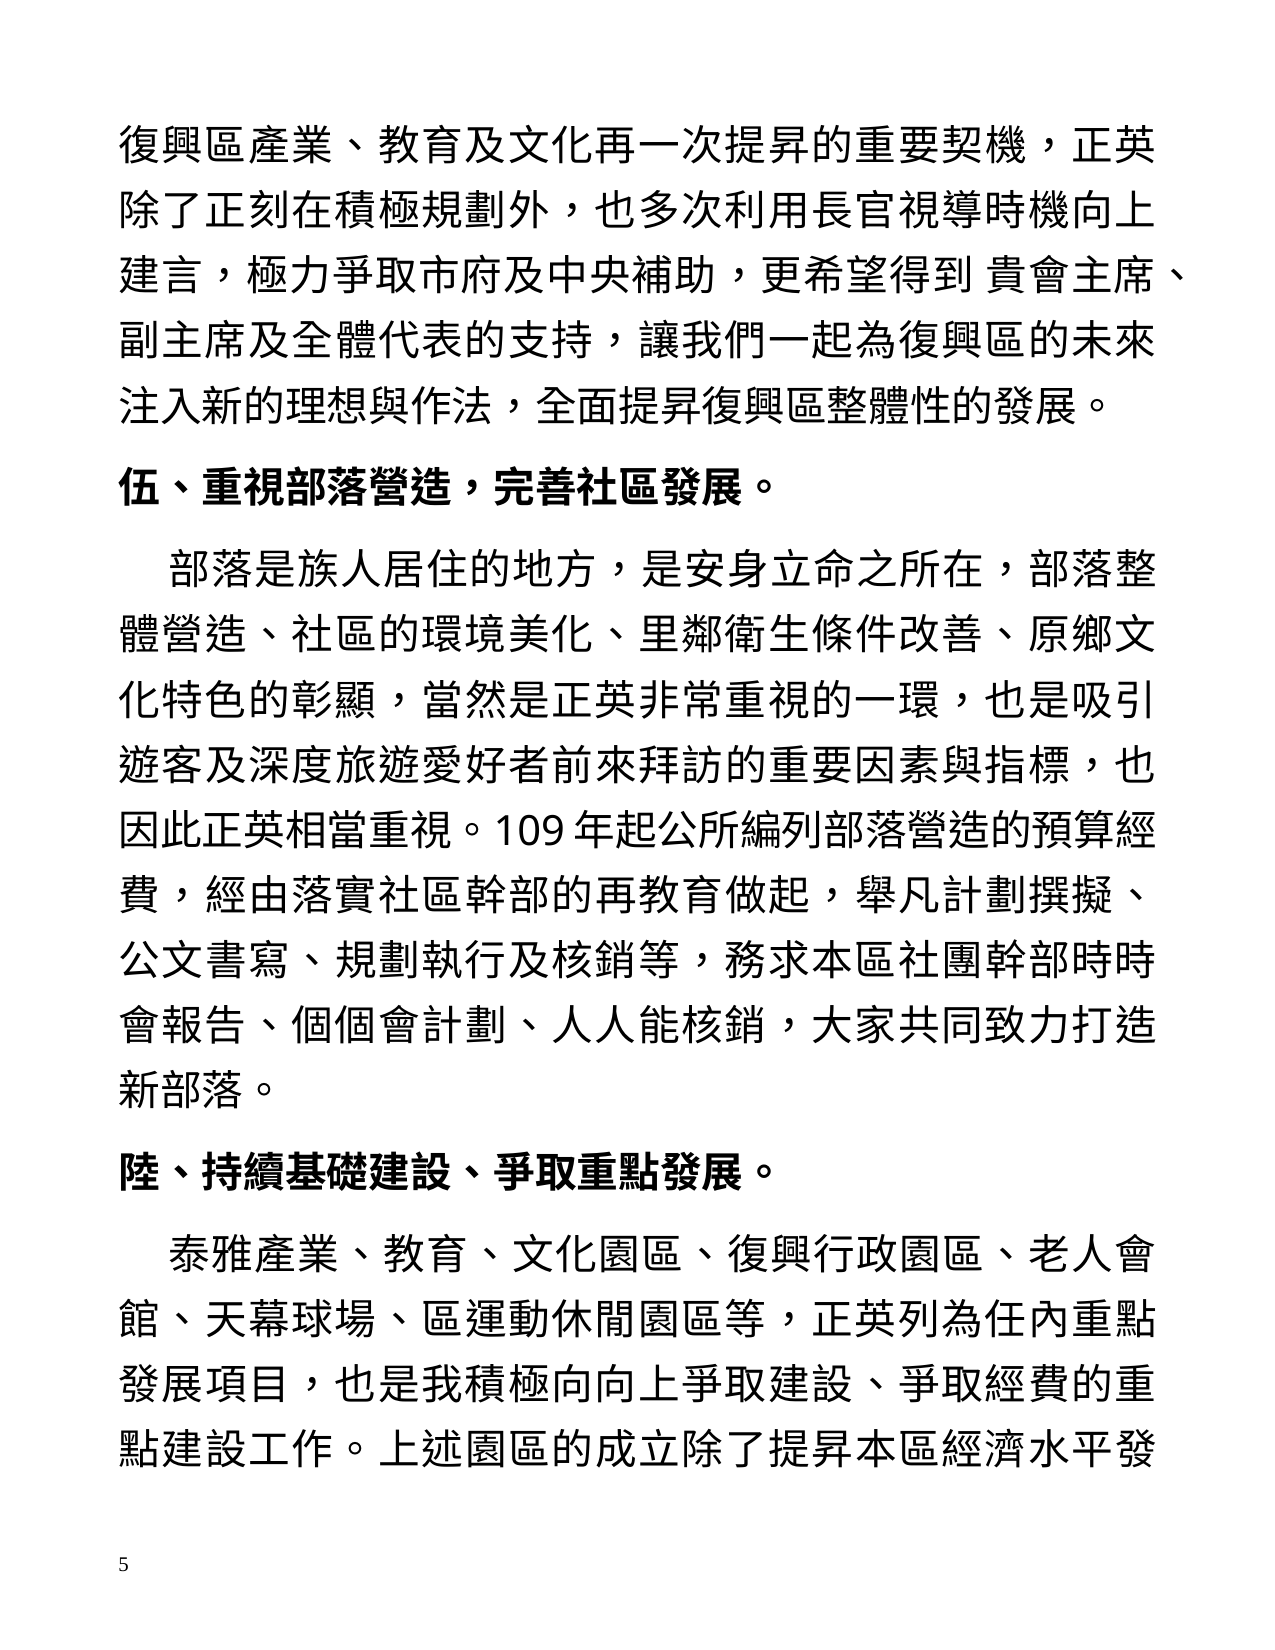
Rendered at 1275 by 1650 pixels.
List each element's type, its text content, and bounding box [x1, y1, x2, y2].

text 伍、重視部落營造，完善社區發展。 [118, 454, 1157, 515]
text 部落是族人居住的地方，是安身立命之所在，部落整體營造、社區的環境美化、里鄰衛生條件改善、原鄉文化特色的彰顯，當然是正英非常重視的一環，也是吸引遊客及深度旅遊愛好者前來拜訪的重要因素與指標，也因此正英相當重視。109年起公所編列部落營造的預算經費，經由落實社區幹部的再教育做起，舉凡計劃撰擬、公文書寫、規劃執行及核銷等，務求本區社團幹部時時會報告、個個會計劃、人人能核銷，大家共同致力打造新部落。 [118, 536, 1157, 1118]
text 陸、持續基礎建設、爭取重點發展。 [118, 1139, 1157, 1199]
text 行政園區、泰雅文化園區、本區標準籃球場以及上角板立體停車場，是正英上任以來最重要施政目標，也是復興區產業、教育及文化再一次提昇的重要契機，正英除了正刻在積極規劃外，也多次利用長官視導時機向上建言，極力爭取市府及中央補助，更希望得到 貴會主席、副主席及全體代表的支持，讓我們一起為復興區的未來注入新的理想與作法，全面提昇復興區整體性的發展。 [118, 112, 1157, 433]
text 泰雅產業、教育、文化園區、復興行政園區、老人會館、天幕球場、區運動休閒園區等，正英列為任內重點發展項目，也是我積極向向上爭取建設、爭取經費的重點建設工作。上述園區的成立除了提昇本區經濟水平發 [118, 1221, 1157, 1477]
